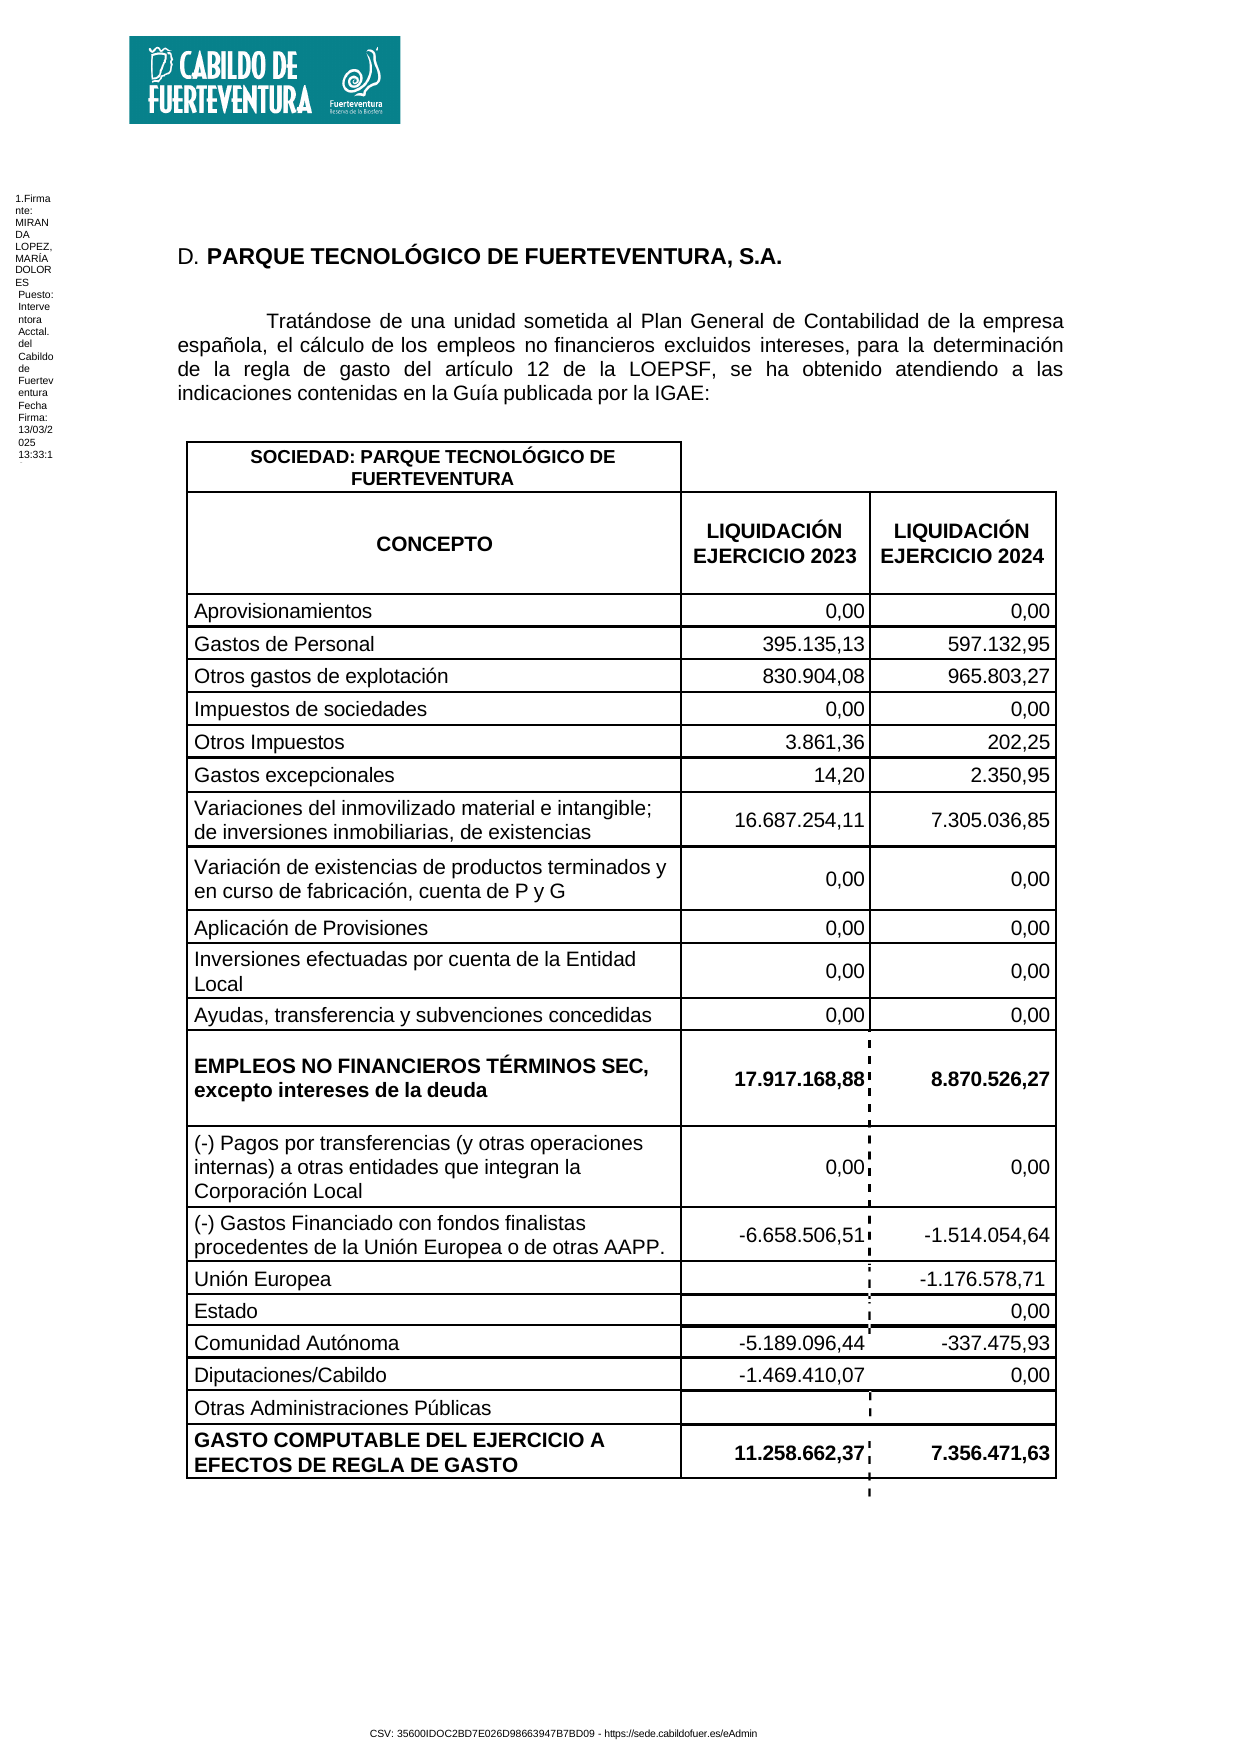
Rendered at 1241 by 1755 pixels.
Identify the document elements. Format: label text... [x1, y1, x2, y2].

table_cell -6.658.506,51 [682, 1208, 870, 1260]
table_cell Diputaciones/Cabildo [188, 1359, 680, 1389]
table_cell LIQUIDACIÓN EJERCICIO 2023 [682, 493, 869, 593]
table_cell Ayudas, transferencia y subvenciones concedidas [188, 999, 680, 1029]
table_cell Otros gastos de explotación [188, 660, 680, 691]
table_cell 8.870.526,27 [871, 1031, 1055, 1124]
table_cell 0,00 [682, 693, 869, 723]
table_cell Inversiones efectuadas por cuenta de la Entidad Local [188, 944, 680, 997]
table_cell Unión Europea [188, 1262, 680, 1292]
table_cell 0,00 [871, 944, 1055, 997]
table_cell 0,00 [682, 1127, 868, 1206]
table_cell Comunidad Autónoma [188, 1326, 680, 1356]
table_cell 0,00 [870, 1359, 1055, 1389]
table_cell 0,00 [871, 848, 1055, 909]
table_cell 7.356.471,63 [870, 1426, 1055, 1477]
table_cell 830.904,08 [682, 660, 869, 691]
table_cell 597.132,95 [871, 628, 1055, 658]
table_cell 16.687.254,11 [682, 793, 869, 845]
table_cell -337.475,93 [870, 1328, 1055, 1356]
table_cell 0,00 [871, 911, 1055, 942]
table_cell 14,20 [682, 759, 869, 791]
table_cell 2.350,95 [871, 759, 1055, 791]
table_cell (-) Gastos Financiado con fondos finalistas procedentes de la Unión Europea o de otras AAPP. [188, 1208, 680, 1260]
text 1.Firmante: MIRANDA LOPEZ,MARÍA DOLORES [15, 192, 54, 288]
table_header SOCIEDAD: PARQUE TECNOLÓGICO DE FUERTEVENTURA [188, 443, 680, 491]
table_cell -1.469.410,07 [682, 1359, 870, 1389]
table_cell GASTO COMPUTABLE DEL EJERCICIO A EFECTOS DE REGLA DE GASTO [188, 1425, 680, 1477]
table_cell Gastos excepcionales [188, 759, 680, 791]
table_cell 0,00 [682, 999, 869, 1029]
table_cell Impuestos de sociedades [188, 693, 680, 723]
table_cell 395.135,13 [682, 628, 869, 658]
table_cell -1.176.578,71 [682, 1262, 1055, 1292]
table_cell 0,00 [682, 595, 869, 625]
table_cell Otras Administraciones Públicas [188, 1391, 680, 1423]
table_cell (-) Pagos por transferencias (y otras operaciones internas) a otras entidades que integran la Corporación Local [188, 1127, 680, 1206]
table_cell Otros Impuestos [188, 726, 680, 756]
list PARQUE TECNOLÓGICO DE FUERTEVENTURA, S.A. [177, 243, 1157, 269]
table_cell [682, 1392, 869, 1423]
text Puesto: Interventora Acctal. del Cabildo de Fuerteventura Fecha Firma: 13/03/2025 13:33:13 [18, 289, 54, 462]
table_cell Gastos de Personal [188, 628, 680, 658]
table_cell 7.305.036,85 [871, 793, 1055, 845]
table_cell LIQUIDACIÓN EJERCICIO 2024 [871, 493, 1055, 593]
table_cell -5.189.096,44 [682, 1328, 870, 1356]
table_cell [872, 1392, 1055, 1423]
table_cell Variaciones del inmovilizado material e intangible; de inversiones inmobiliarias, de existencias [188, 793, 680, 845]
table_cell 0,00 [682, 944, 869, 997]
table_cell EMPLEOS NO FINANCIEROS TÉRMINOS SEC, excepto intereses de la deuda [188, 1031, 680, 1124]
table_cell 202,25 [871, 726, 1055, 756]
table_cell 0,00 [871, 595, 1055, 625]
table_cell 0,00 [682, 911, 869, 942]
table_cell 0,00 [871, 1127, 1055, 1206]
table_cell 17.917.168,88 [682, 1031, 868, 1124]
table_cell Aplicación de Provisiones [188, 911, 680, 942]
table_header [682, 441, 1056, 491]
table_cell -1.514.054,64 [870, 1208, 1055, 1260]
table_cell Estado [188, 1295, 680, 1324]
table_cell Variación de existencias de productos terminados y en curso de fabricación, cuenta de P y G [188, 848, 680, 909]
table_cell Aprovisionamientos [188, 595, 680, 625]
table_cell CONCEPTO [188, 493, 680, 593]
table_cell 0,00 [682, 848, 869, 909]
text Tratándose de una unidad sometida al Plan General de Contabilidad de la empresa española, el cálculo de los empleos no financieros excluidos intereses, para la determinación de la regla de gasto del artículo 12 de la LOEPSF, se ha obtenido atendiendo a las indicaciones contenidas en la Guía publicada por la IGAE: [177, 308, 1064, 405]
table_cell 3.861,36 [682, 726, 869, 756]
table_cell 0,00 [871, 693, 1055, 723]
table_cell 0,00 [682, 1296, 1055, 1324]
table_cell 965.803,27 [871, 660, 1055, 691]
table_cell 11.258.662,37 [682, 1426, 870, 1477]
table_cell 0,00 [871, 999, 1055, 1029]
